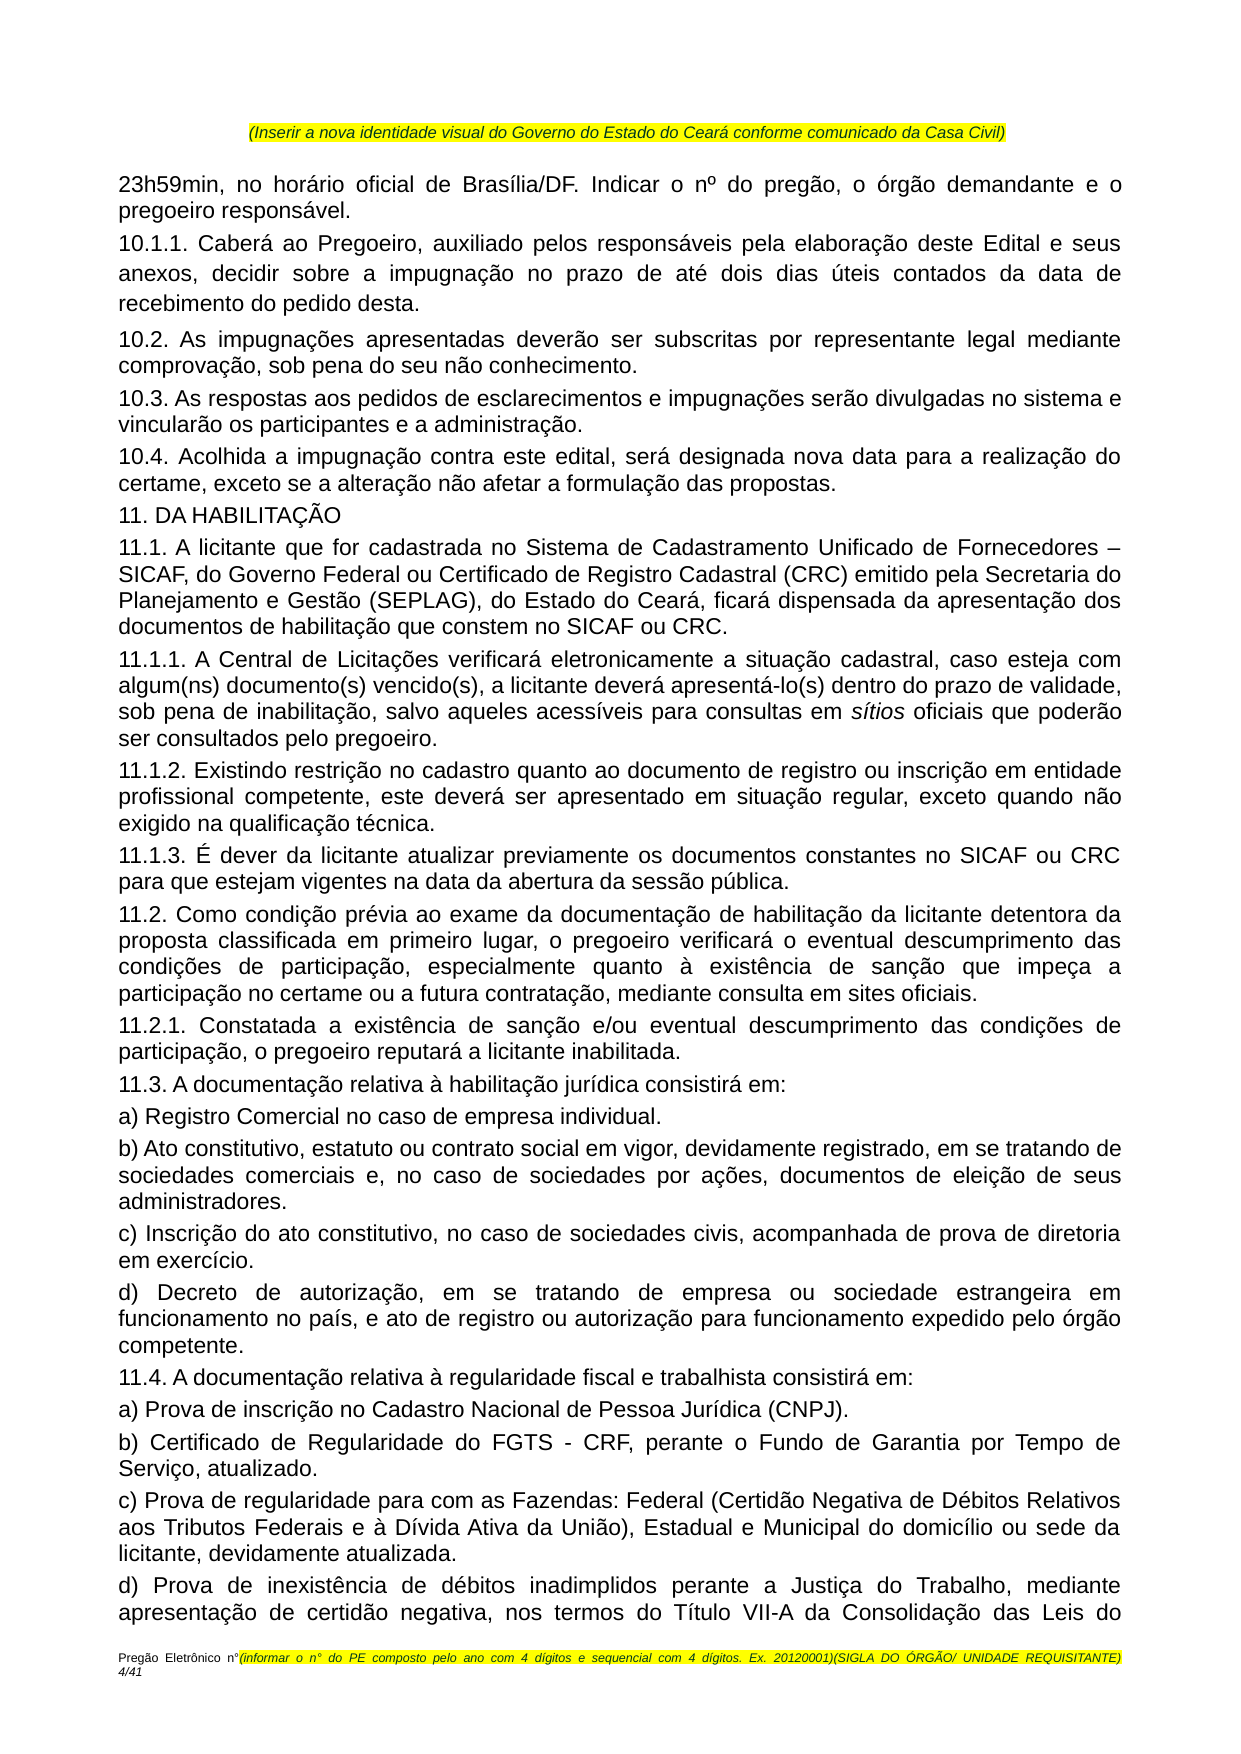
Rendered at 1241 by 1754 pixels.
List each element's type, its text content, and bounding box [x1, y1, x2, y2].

text 11.1. A licitante que for cadastrada no Sistema de Cadastramento Unificado de Fornecedores – SICAF, do Governo Federal ou Certificado de Registro Cadastral (CRC) emitido pela Secretaria do Planejamento e Gestão (SEPLAG), do Estado do Ceará, ficará dispensada da apresentação dos documentos de habilitação que constem no SICAF ou CRC. [118, 534, 1122, 640]
text b) Certificado de Regularidade do FGTS - CRF, perante o Fundo de Garantia por Tempo de Serviço, atualizado. [118, 1428, 1122, 1481]
text 10.4. Acolhida a impugnação contra este edital, será designada nova data para a realização do certame, exceto se a alteração não afetar a formulação das propostas. [118, 443, 1122, 496]
text 11.4. A documentação relativa à regularidade fiscal e trabalhista consistirá em: [118, 1364, 1122, 1390]
text 10.3. As respostas aos pedidos de esclarecimentos e impugnações serão divulgadas no sistema e vincularão os participantes e a administração. [118, 385, 1122, 437]
text 11.2.1. Constatada a existência de sanção e/ou eventual descumprimento das condições de participação, o pregoeiro reputará a licitante inabilitada. [118, 1012, 1122, 1065]
text 11.2. Como condição prévia ao exame da documentação de habilitação da licitante detentora da proposta classificada em primeiro lugar, o pregoeiro verificará o eventual descumprimento das condições de participação, especialmente quanto à existência de sanção que impeça a participação no certame ou a futura contratação, mediante consulta em sites oficiais. [118, 901, 1122, 1006]
text 11. DA HABILITAÇÃO [118, 502, 1122, 528]
text 11.1.3. É dever da licitante atualizar previamente os documentos constantes no SICAF ou CRC para que estejam vigentes na data da abertura da sessão pública. [118, 842, 1122, 895]
text d) Decreto de autorização, em se tratando de empresa ou sociedade estrangeira em funcionamento no país, e ato de registro ou autorização para funcionamento expedido pelo órgão competente. [118, 1279, 1122, 1358]
list 10.1.1. Caberá ao Pregoeiro, auxiliado pelos responsáveis pela elaboração deste Edital e seus anexos, decidir sobre a impugnação no prazo de até dois dias úteis contados da data de recebimento do pedido desta. [118, 229, 1122, 316]
text 10.2. As impugnações apresentadas deverão ser subscritas por representante legal mediante comprovação, sob pena do seu não conhecimento. [118, 326, 1122, 379]
text a) Registro Comercial no caso de empresa individual. [118, 1103, 1122, 1129]
text c) Inscrição do ato constitutivo, no caso de sociedades civis, acompanhada de prova de diretoria em exercício. [118, 1220, 1122, 1273]
text a) Prova de inscrição no Cadastro Nacional de Pessoa Jurídica (CNPJ). [118, 1396, 1122, 1422]
text 11.1.2. Existindo restrição no cadastro quanto ao documento de registro ou inscrição em entidade profissional competente, este deverá ser apresentado em situação regular, exceto quando não exigido na qualificação técnica. [118, 757, 1122, 836]
text 11.1.1. A Central de Licitações verificará eletronicamente a situação cadastral, caso esteja com algum(ns) documento(s) vencido(s), a licitante deverá apresentá-lo(s) dentro do prazo de validade, sob pena de inabilitação, salvo aqueles acessíveis para consultas em sítios oficiais que poderão ser consultados pelo pregoeiro. [118, 646, 1122, 751]
text d) Prova de inexistência de débitos inadimplidos perante a Justiça do Trabalho, mediante apresentação de certidão negativa, nos termos do Título VII-A da Consolidação das Leis do [118, 1572, 1122, 1625]
text 11.3. A documentação relativa à habilitação jurídica consistirá em: [118, 1071, 1122, 1097]
text b) Ato constitutivo, estatuto ou contrato social em vigor, devidamente registrado, em se tratando de sociedades comerciais e, no caso de sociedades por ações, documentos de eleição de seus administradores. [118, 1135, 1122, 1214]
text 23h59min, no horário oficial de Brasília/DF. Indicar o nº do pregão, o órgão demandante e o pregoeiro responsável. [118, 171, 1122, 223]
text c) Prova de regularidade para com as Fazendas: Federal (Certidão Negativa de Débitos Relativos aos Tributos Federais e à Dívida Ativa da União), Estadual e Municipal do domicílio ou sede da licitante, devidamente atualizada. [118, 1487, 1122, 1566]
